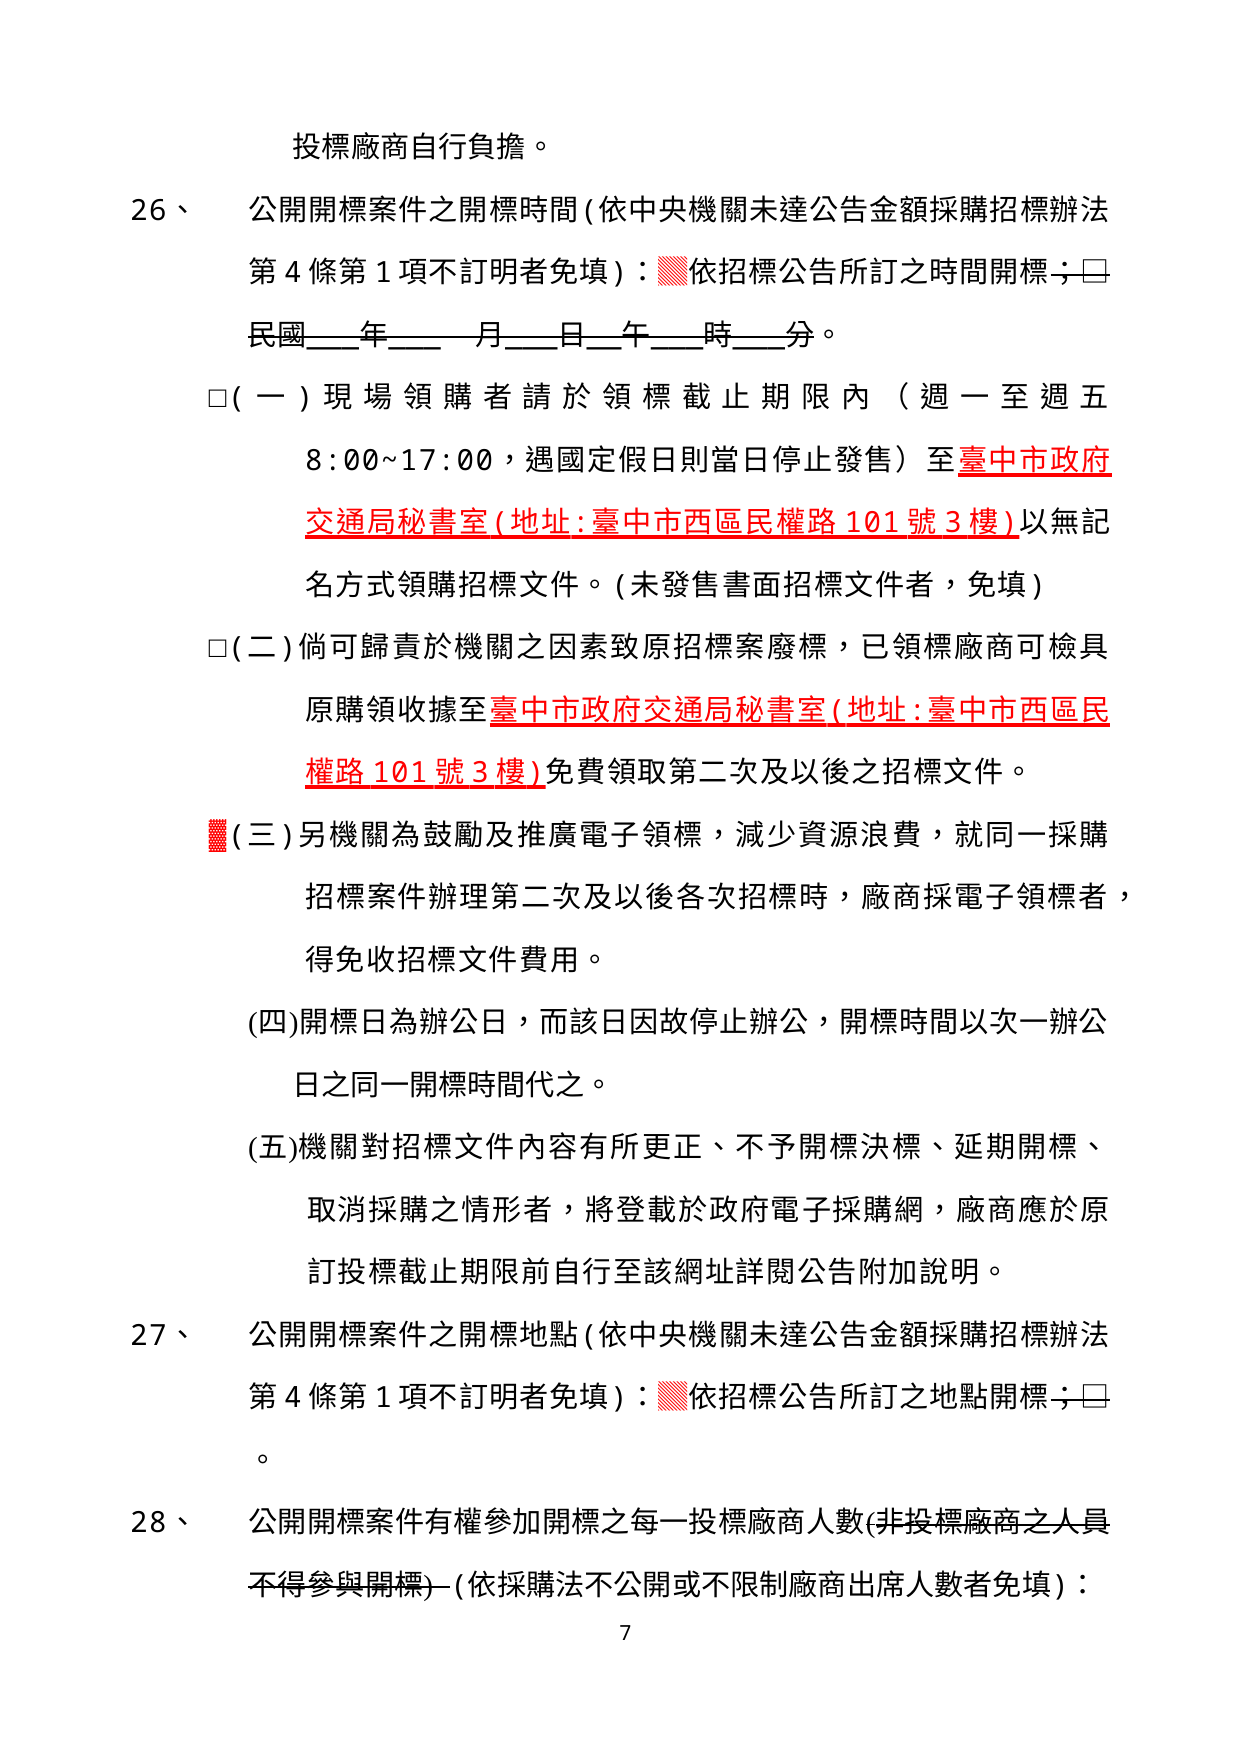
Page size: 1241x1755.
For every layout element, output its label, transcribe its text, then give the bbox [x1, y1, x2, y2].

list 公開開標案件有權參加開標之每一投標廠商人數(非投標廠商之人員不得參與開標) (依採購法不公開或不限制廠商出席人數者免填)： [130, 1478, 1110, 1603]
text ▓(三)另機關為鼓勵及推廣電子領標，減少資源浪費，就同一採購招標案件辦理第二次及以後各次招標時，廠商採電子領標者，得免收招標文件費用。 [209, 791, 1110, 978]
text 投標廠商自行負擔。 [248, 103, 1110, 166]
list 公開開標案件之開標時間(依中央機關未達公告金額採購招標辦法第4條第1項不訂明者免填)：▓依招標公告所訂之時間開標；□民國___年___ 月___日__午___時___分。 [130, 166, 1110, 353]
text (五)機關對招標文件內容有所更正、不予開標決標、延期開標、取消採購之情形者，將登載於政府電子採購網，廠商應於原訂投標截止期限前自行至該網址詳閱公告附加說明。 [248, 1103, 1110, 1291]
text □(二)倘可歸責於機關之因素致原招標案廢標，已領標廠商可檢具原購領收據至臺中市政府交通局秘書室(地址:臺中市西區民權路101號3樓)免費領取第二次及以後之招標文件。 [209, 603, 1110, 791]
text □(一)現場領購者請於領標截止期限內（週一至週五8:00~17:00，遇國定假日則當日停止發售）至臺中市政府交通局秘書室(地址:臺中市西區民權路101號3樓)以無記名方式領購招標文件。(未發售書面招標文件者，免填) [209, 353, 1110, 603]
text (四)開標日為辦公日，而該日因故停止辦公，開標時間以次一辦公日之同一開標時間代之。 [248, 978, 1110, 1103]
list 公開開標案件之開標地點(依中央機關未達公告金額採購招標辦法第4條第1項不訂明者免填)：▓依招標公告所訂之地點開標；□ 。 [130, 1291, 1110, 1478]
